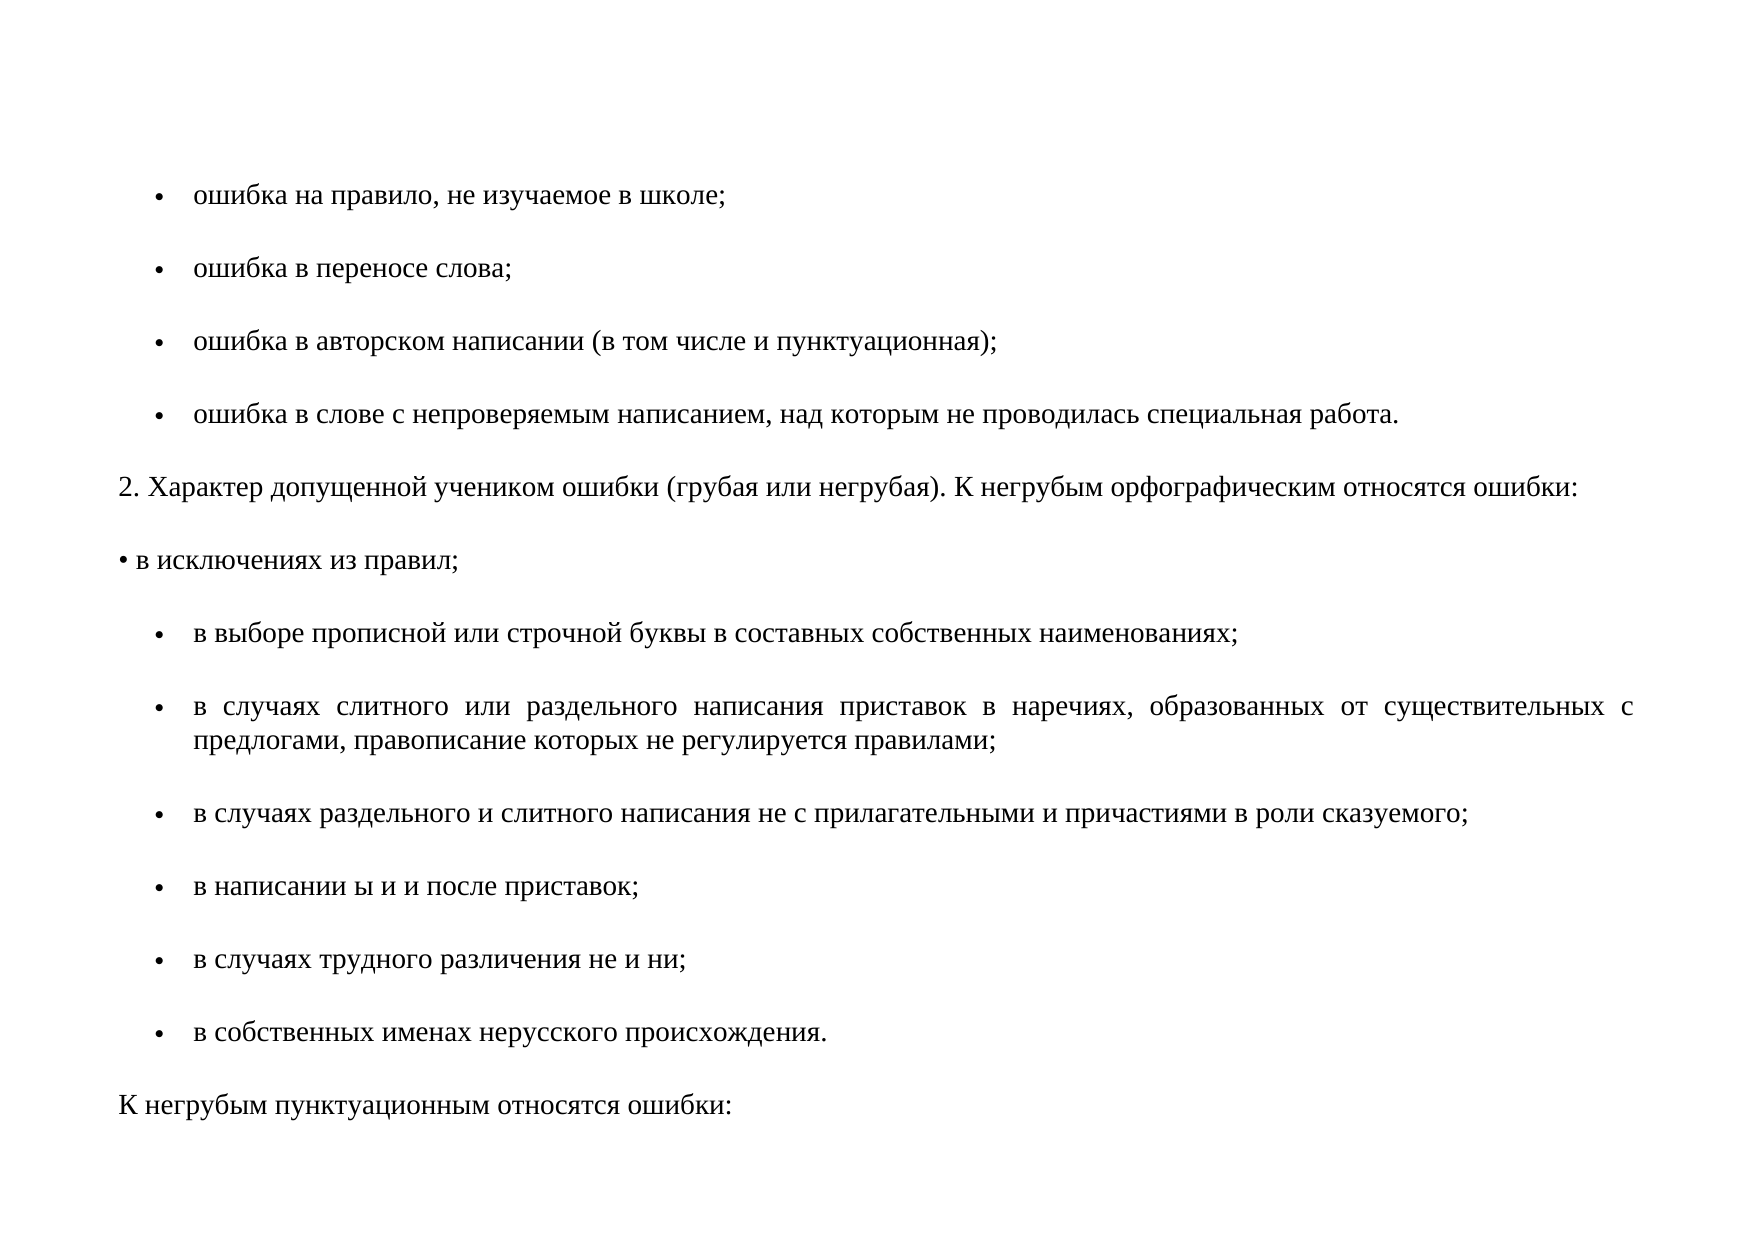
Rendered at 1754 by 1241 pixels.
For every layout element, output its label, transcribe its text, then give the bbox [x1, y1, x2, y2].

list в случаях раздельного и слитного написания не с прилагательными и причастиями в роли сказуемого; [156, 795, 1636, 828]
list ошибка на правило, не изучаемое в школе; [156, 177, 1636, 211]
list ошибка в авторском написании (в том числе и пунктуационная); [156, 323, 1636, 357]
list в выборе прописной или строчной буквы в составных собственных наименованиях; [156, 615, 1636, 649]
list ошибка в слове с непроверяемым написанием, над которым не проводилась специальная работа. [156, 396, 1636, 430]
text • в исключениях из правил; [118, 542, 1636, 576]
list в собственных именах нерусского происхождения. [156, 1014, 1636, 1047]
list в случаях трудного различения не и ни; [156, 941, 1636, 974]
list ошибка в переносе слова; [156, 250, 1636, 284]
text 2. Характер допущенной учеником ошибки (грубая или негрубая). К негрубым орфографическим относятся ошибки: [118, 469, 1636, 503]
list в написании ы и и после приставок; [156, 868, 1636, 901]
list в случаях слитного или раздельного написания приставок в наречиях, образованных от существительных с предлогами, правописание которых не регулируется правилами; [156, 688, 1636, 755]
text К негрубым пунктуационным относятся ошибки: [118, 1087, 1636, 1121]
